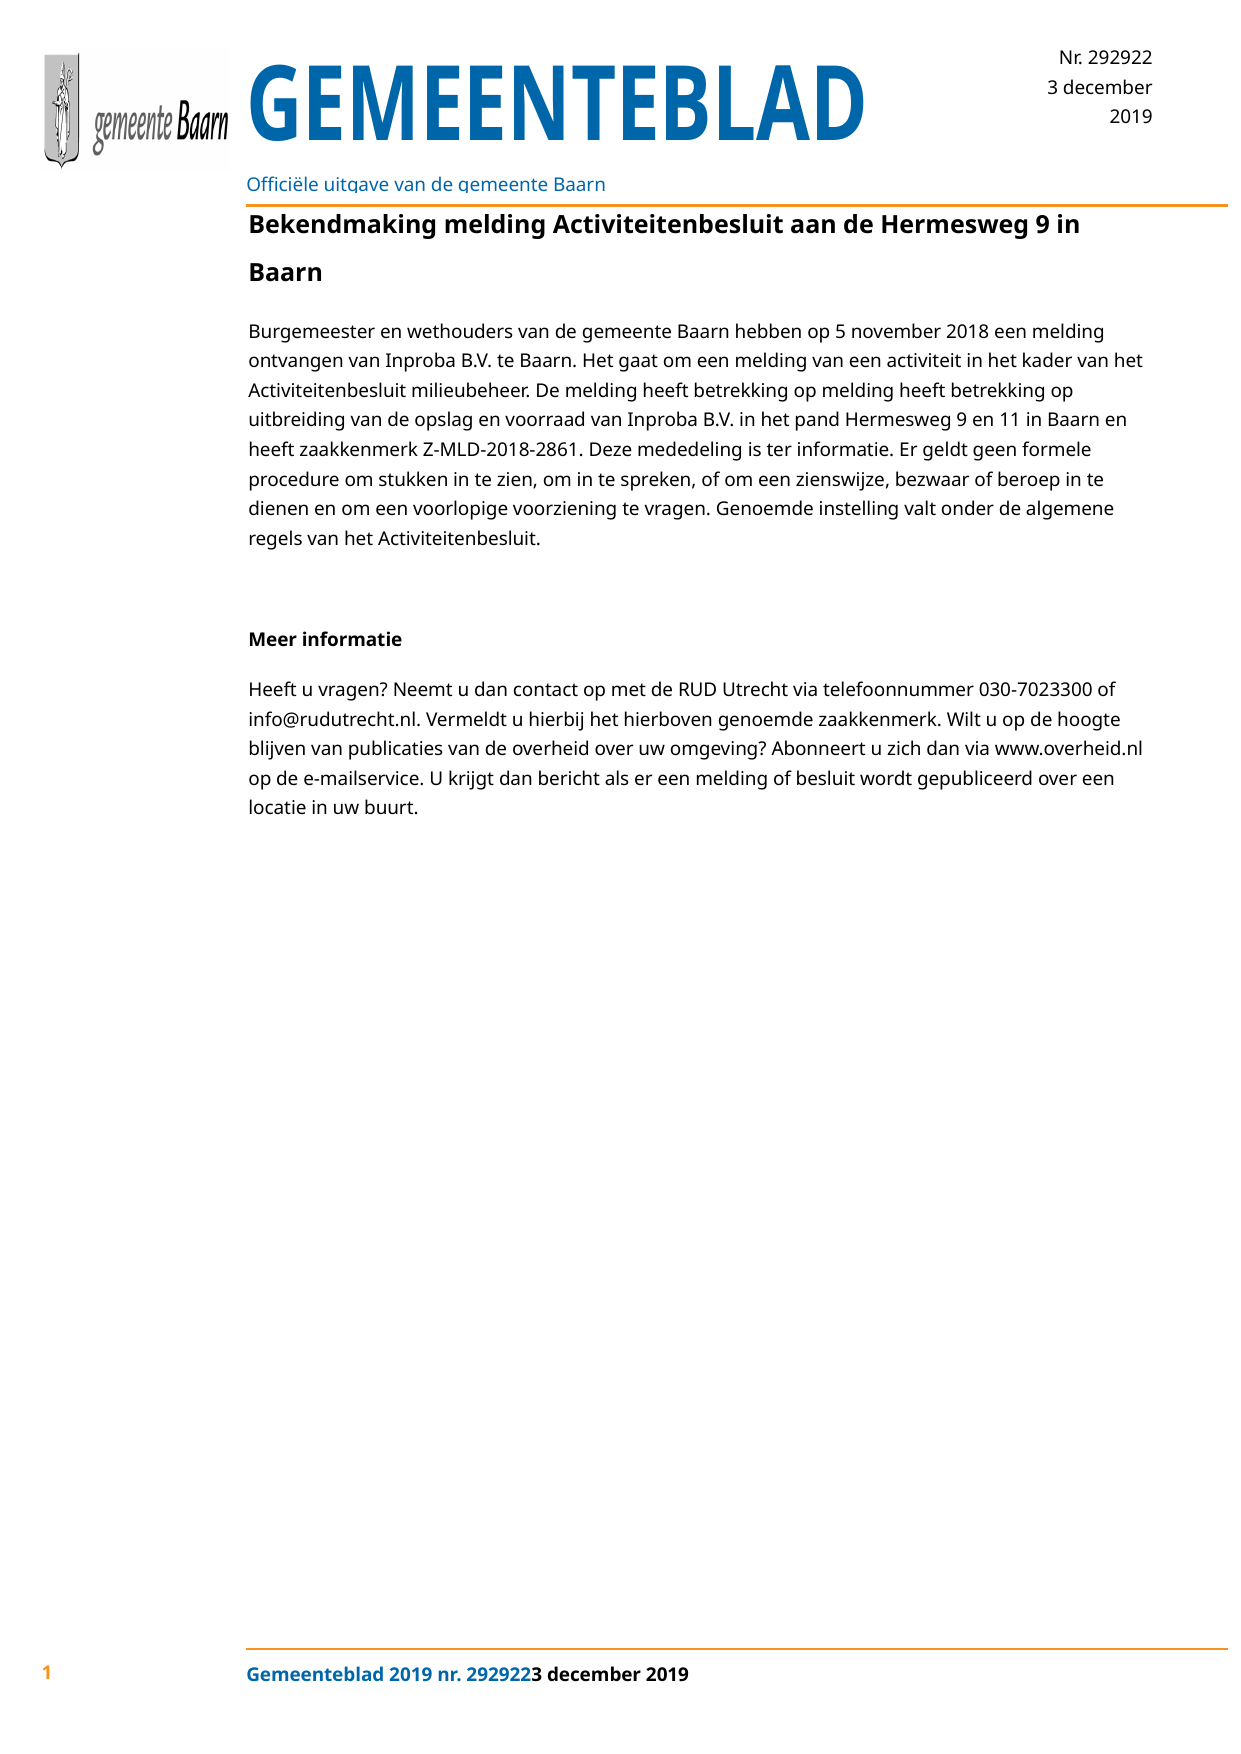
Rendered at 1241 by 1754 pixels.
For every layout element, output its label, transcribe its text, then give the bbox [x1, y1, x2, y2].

text Burgemeester en wethouders van de gemeente Baarn hebben op 5 november 2018 een melding ontvangen van Inproba B.V. te Baarn. Het gaat om een melding van een activiteit in het kader van het Activiteitenbesluit milieubeheer. De melding heeft betrekking op melding heeft betrekking op uitbreiding van de opslag en voorraad van Inproba B.V. in het pand Hermesweg 9 en 11 in Baarn en heeft zaakkenmerk Z-MLD-2018-2861. Deze mededeling is ter informatie. Er geldt geen formele procedure om stukken in te zien, om in te spreken, of om een zienswijze, bezwaar of beroep in te dienen en om een voorlopige voorziening te vragen. Genoemde instelling valt onder de algemene regels van het Activiteitenbesluit. [248, 318, 1152, 551]
picture [41, 47, 231, 172]
text Meer informatie [248, 626, 1152, 652]
text Bekendmaking melding Activiteitenbesluit aan de Hermesweg 9 in Baarn [248, 207, 1152, 288]
text Heeft u vragen? Neemt u dan contact op met de RUD Utrecht via telefoonnummer 030-7023300 of info@rudutrecht.nl. Vermeldt u hierbij het hierboven genoemde zaakkenmerk. Wilt u op de hoogte blijven van publicaties van de overheid over uw omgeving? Abonneert u zich dan via www.overheid.nl op de e-mailservice. U krijgt dan bericht als er een melding of besluit wordt gepubliceerd over een locatie in uw buurt. [248, 676, 1152, 820]
